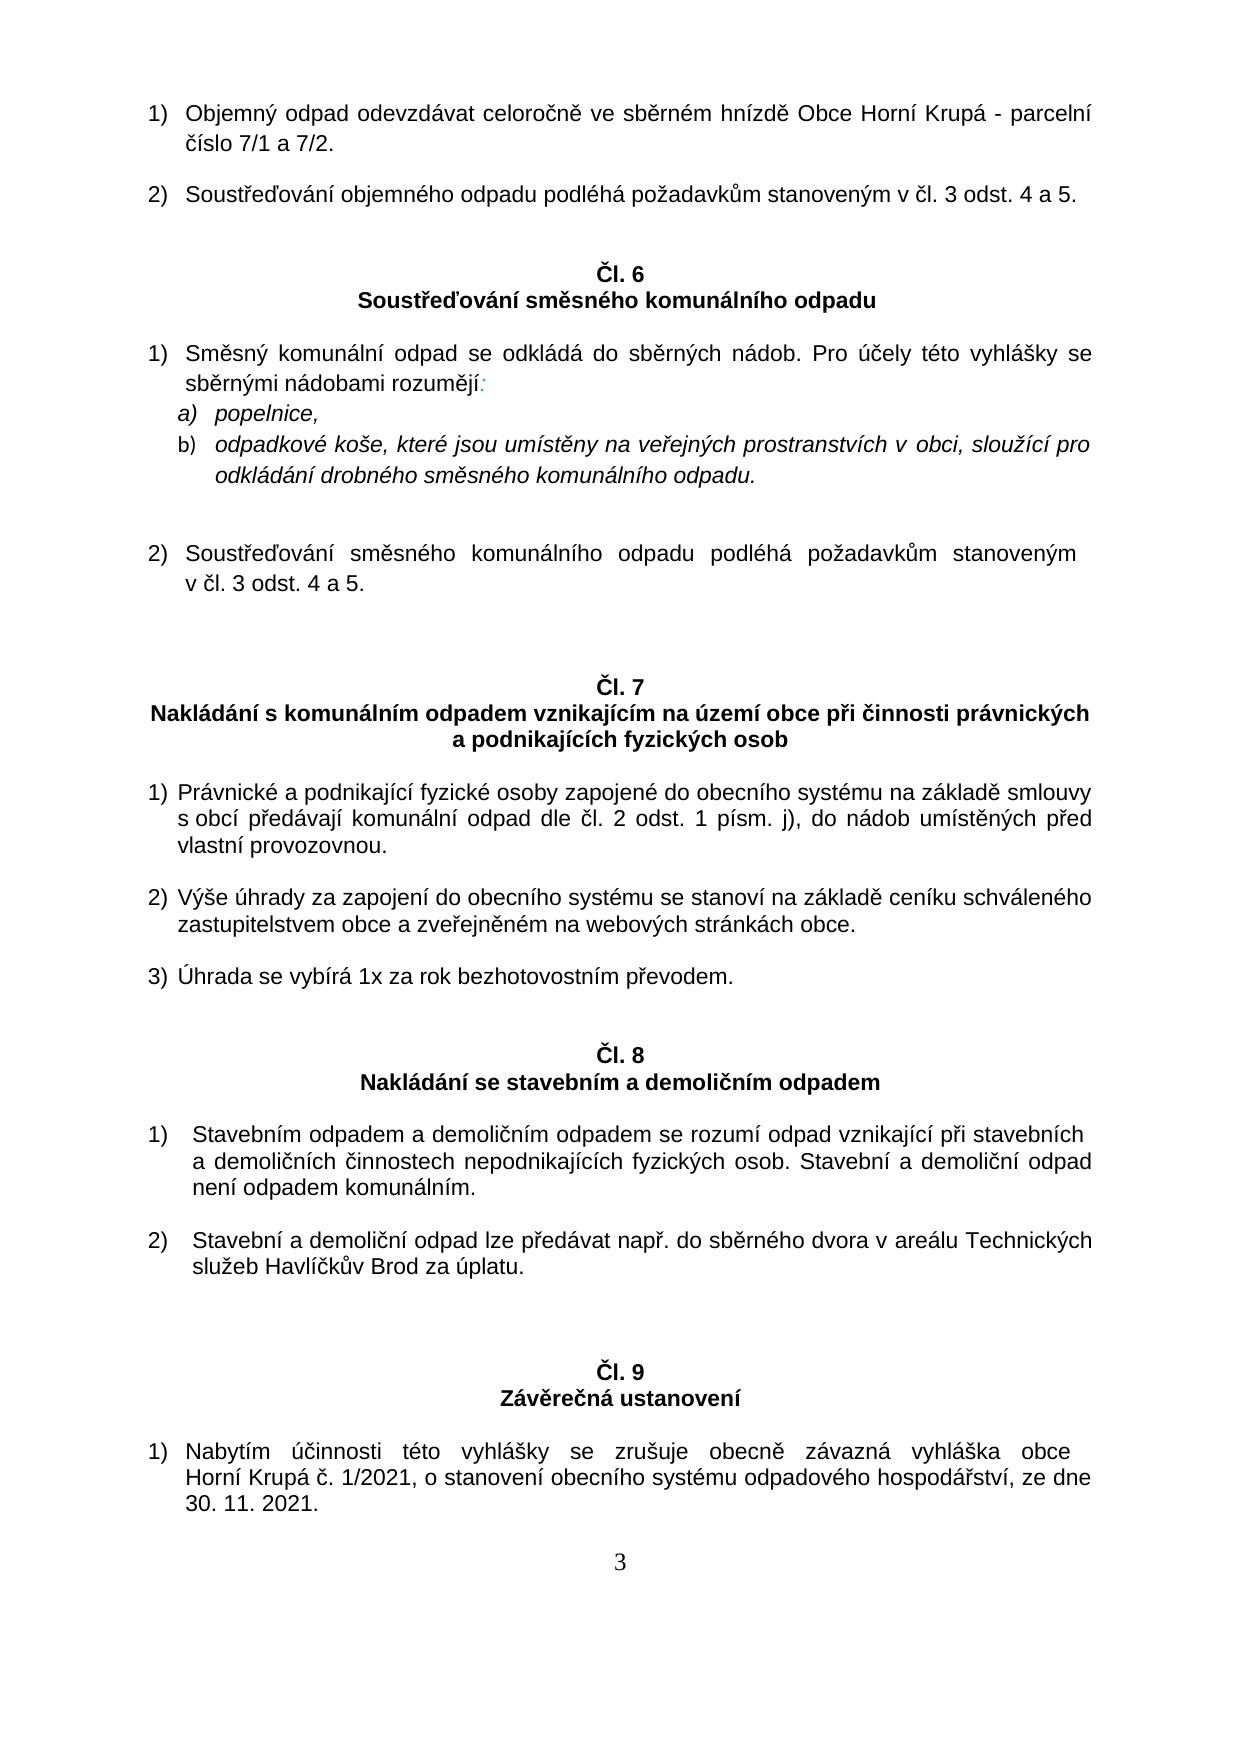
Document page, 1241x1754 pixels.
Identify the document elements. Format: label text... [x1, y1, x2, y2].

list popelnice, [177, 400, 1092, 426]
list Nabytím účinnosti této vyhlášky se zrušuje obecně závazná vyhláška obce Horní Krupá č. 1/2021, o stanovení obecního systému odpadového hospodářství, ze dne 30. 11. 2021. [148, 1438, 1092, 1517]
text Závěrečná ustanovení [148, 1385, 1092, 1411]
text Čl. 6 [148, 261, 1092, 287]
list Stavebním odpadem a demoličním odpadem se rozumí odpad vznikající při stavebních a demoličních činnostech nepodnikajících fyzických osob. Stavební a demoliční odpad není odpadem komunálním. [148, 1121, 1092, 1201]
list Stavební a demoliční odpad lze předávat např. do sběrného dvora v areálu Technických služeb Havlíčkův Brod za úplatu. [148, 1227, 1092, 1279]
list Objemný odpad odevzdávat celoročně ve sběrném hnízdě Obce Horní Krupá - parcelní číslo 7/1 a 7/2. [148, 100, 1092, 157]
list Směsný komunální odpad se odkládá do sběrných nádob. Pro účely této vyhlášky se sběrnými nádobami rozumějí: [148, 339, 1092, 396]
list odpadkové koše, které jsou umístěny na veřejných prostranstvích v obci, sloužící pro odkládání drobného směsného komunálního odpadu. [177, 430, 1092, 488]
list Výše úhrady za zapojení do obecního systému se stanoví na základě ceníku schváleného zastupitelstvem obce a zveřejněném na webových stránkách obce. [148, 884, 1092, 937]
text Čl. 8 [148, 1042, 1092, 1069]
text Čl. 7 [148, 673, 1092, 700]
text Čl. 9 [148, 1359, 1092, 1385]
list Soustřeďování objemného odpadu podléhá požadavkům stanoveným v čl. 3 odst. 4 a 5. [148, 181, 1092, 208]
subtitle Nakládání s komunálním odpadem vznikajícím na území obce při činnosti právnických a podnikajících fyzických osob [148, 700, 1092, 752]
text Soustřeďování směsného komunálního odpadu [148, 287, 1092, 313]
list Právnické a podnikající fyzické osoby zapojené do obecního systému na základě smlouvy s obcí předávají komunální odpad dle čl. 2 odst. 1 písm. j), do nádob umístěných před vlastní provozovnou. [148, 779, 1092, 858]
text Nakládání se stavebním a demoličním odpadem [148, 1069, 1092, 1095]
list Soustřeďování směsného komunálního odpadu podléhá požadavkům stanoveným v čl. 3 odst. 4 a 5. [148, 539, 1092, 596]
list Úhrada se vybírá 1x za rok bezhotovostním převodem. [148, 963, 1092, 990]
